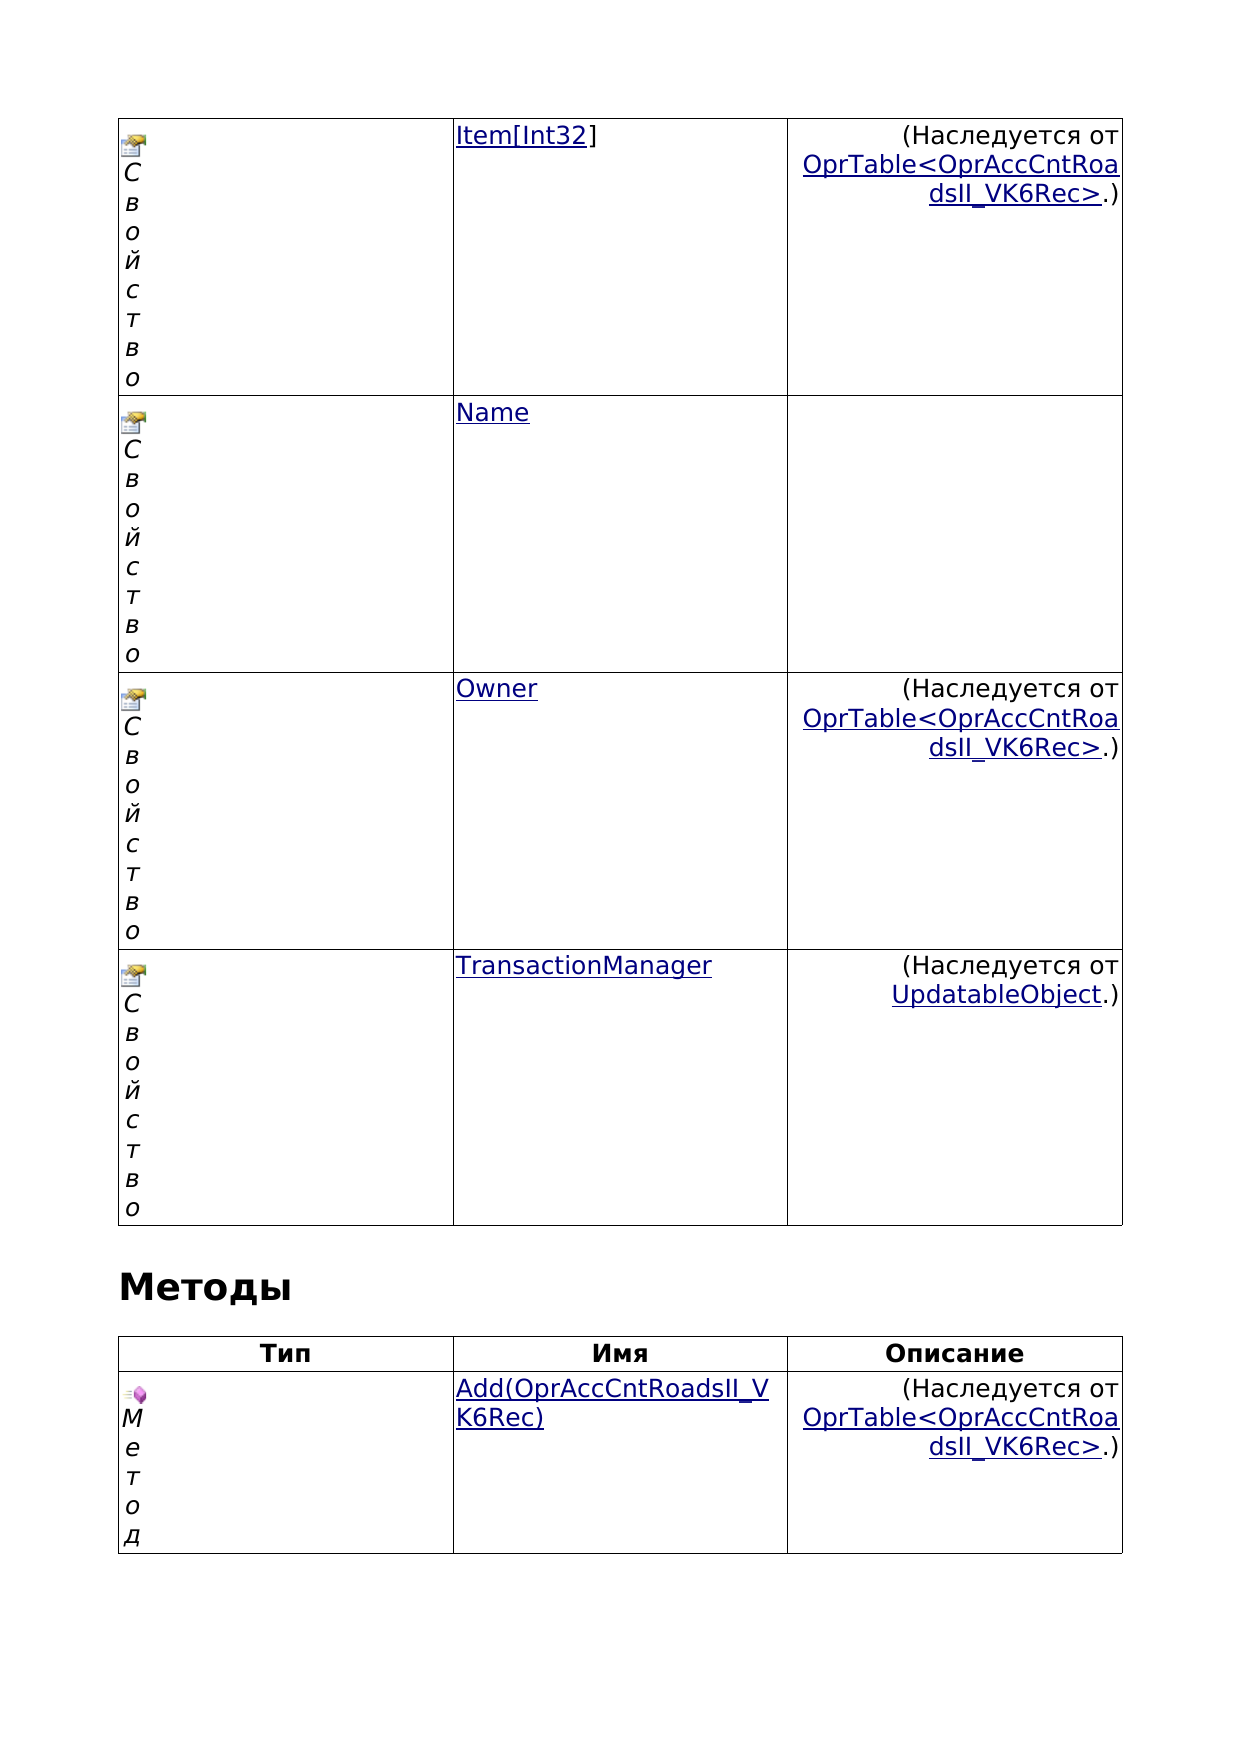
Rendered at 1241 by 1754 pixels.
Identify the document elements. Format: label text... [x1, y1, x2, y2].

table_cell Item[Int32] [454, 119, 787, 395]
picture [121, 687, 147, 713]
table_cell (Наследуется от UpdatableObject.) [788, 950, 1122, 1225]
table_cell TransactionManager [454, 950, 787, 1225]
table_cell Add(OprAccCntRoadsII_VK6Rec) [454, 1372, 787, 1553]
subtitle Методы [118, 1265, 1122, 1309]
picture [121, 963, 147, 989]
table_cell [119, 119, 453, 395]
table_header Имя [454, 1337, 787, 1371]
table_cell [119, 396, 453, 672]
picture [121, 133, 147, 159]
picture [121, 1386, 147, 1404]
table_cell Owner [454, 673, 787, 948]
table_cell [119, 673, 453, 948]
table_cell (Наследуется от OprTable<OprAccCntRoadsII_VK6Rec>.) [788, 119, 1122, 395]
table_cell [788, 396, 1122, 672]
table_cell [119, 1372, 453, 1553]
table_cell Name [454, 396, 787, 672]
picture [121, 410, 147, 436]
table_cell (Наследуется от OprTable<OprAccCntRoadsII_VK6Rec>.) [788, 1372, 1122, 1553]
table_cell (Наследуется от OprTable<OprAccCntRoadsII_VK6Rec>.) [788, 673, 1122, 948]
table_header Описание [788, 1337, 1122, 1371]
table_cell [119, 950, 453, 1225]
table_header Тип [119, 1337, 453, 1371]
